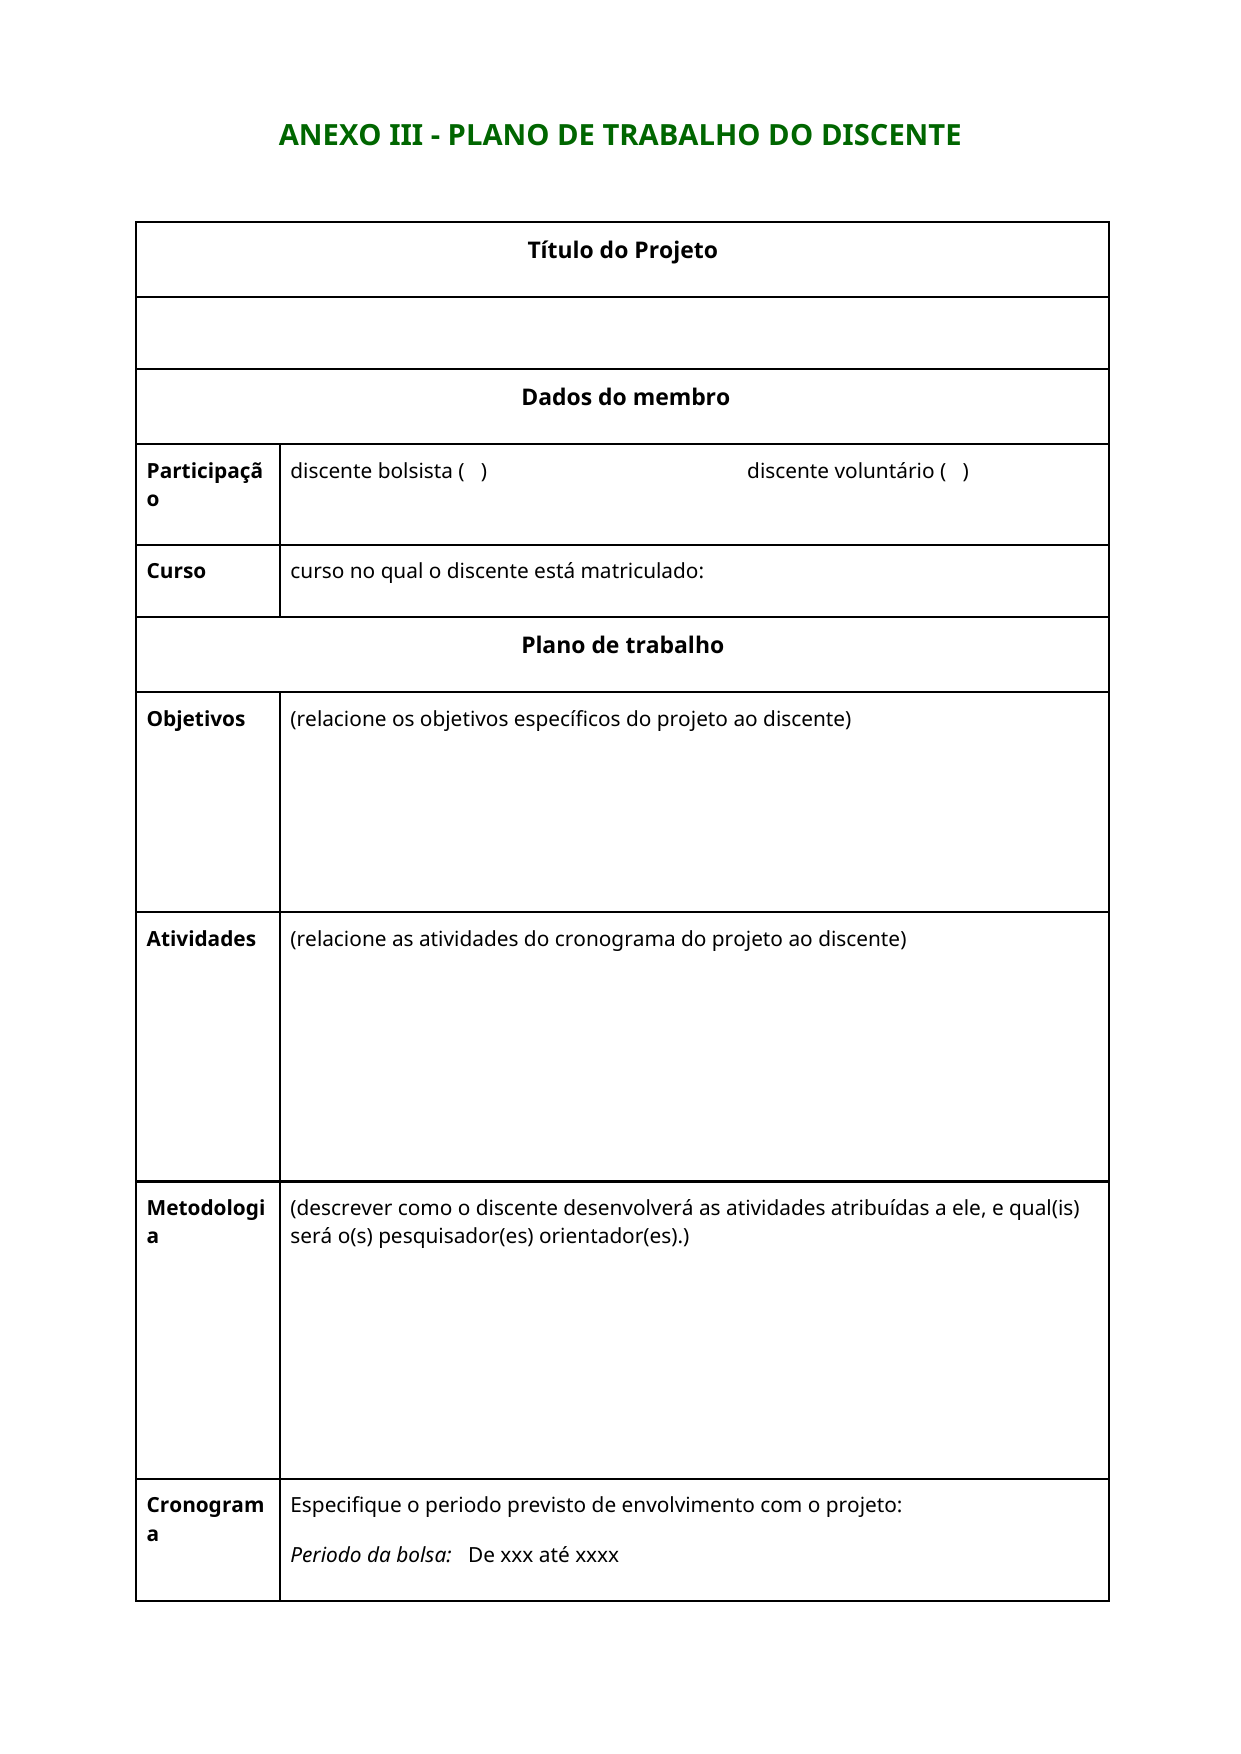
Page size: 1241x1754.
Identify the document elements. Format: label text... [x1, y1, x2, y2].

table_cell (relacione os objetivos específicos do projeto ao discente) [281, 693, 1108, 911]
table_cell Curso [137, 546, 279, 616]
table_cell (descrever como o discente desenvolverá as atividades atribuídas a ele, e qual(is) será o(s) pesquisador(es) orientador(es).) [281, 1183, 1108, 1478]
table_cell Dados do membro [137, 370, 1108, 443]
table_cell Atividades [137, 913, 279, 1180]
table_cell Cronograma [137, 1480, 279, 1599]
table_cell Metodologia [137, 1183, 279, 1478]
table_cell Especifique o periodo previsto de envolvimento com o projeto: Periodo da bolsa: De xxx até xxxx [281, 1480, 1108, 1599]
table_cell [137, 298, 1108, 368]
table_cell curso no qual o discente está matriculado: [281, 546, 1108, 616]
table_cell Plano de trabalho [137, 618, 1108, 691]
table_cell (relacione as atividades do cronograma do projeto ao discente) [281, 913, 1108, 1180]
table_cell discente bolsista ( ) discente voluntário ( ) [281, 445, 1108, 544]
table_cell Participação [137, 445, 279, 544]
table_header Título do Projeto [137, 223, 1108, 296]
table_cell Objetivos [137, 693, 279, 911]
subtitle ANEXO III - PLANO DE TRABALHO DO DISCENTE [75, 114, 1165, 154]
